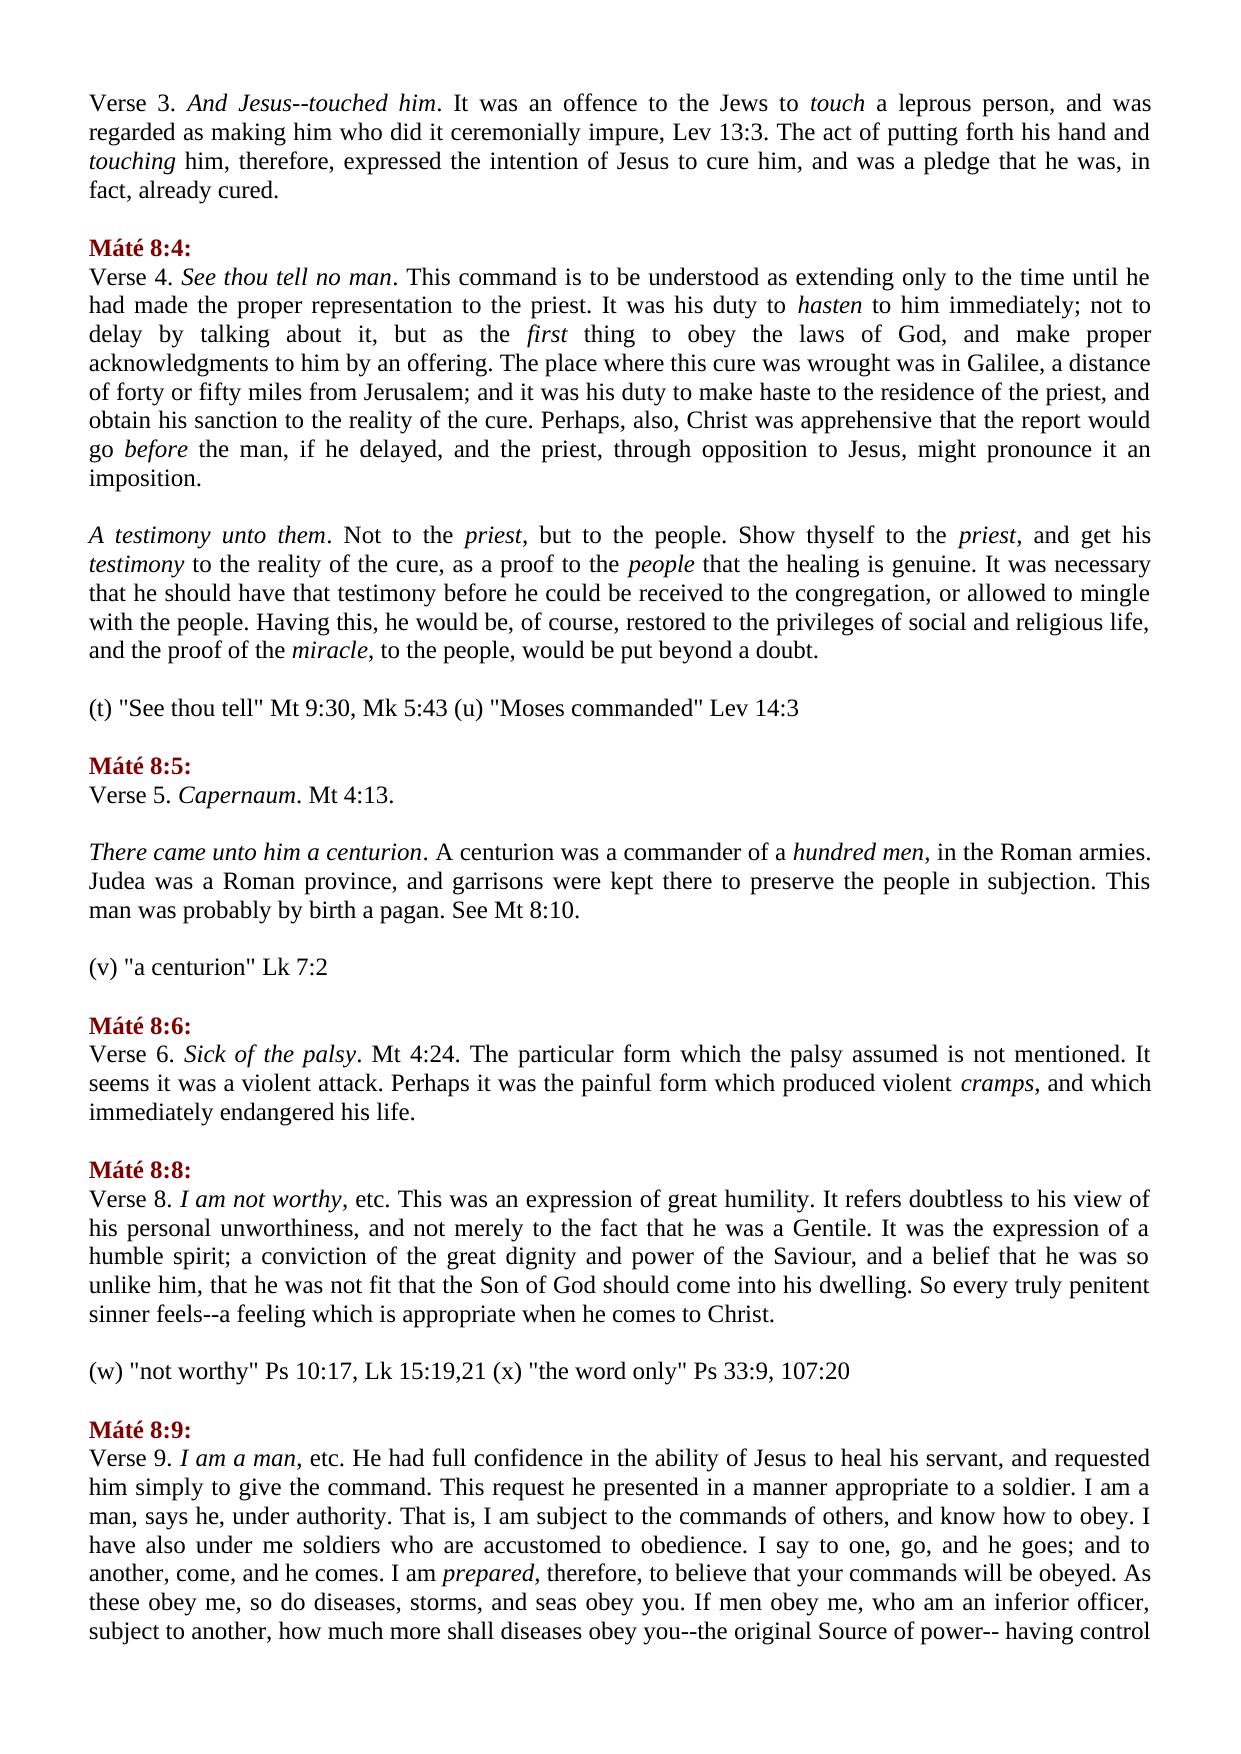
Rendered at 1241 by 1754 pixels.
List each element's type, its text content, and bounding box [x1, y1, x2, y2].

text Máté 8:6: [88, 1011, 1152, 1039]
text Máté 8:5: [88, 751, 1152, 780]
text Máté 8:4: [88, 233, 1152, 262]
text Verse 5. Capernaum. Mt 4:13. There came unto him a centurion. A centurion was a commander of a hundred men, in the Roman armies. Judea was a Roman province, and garrisons were kept there to preserve the people in subjection. This man was probably by birth a pagan. See Mt 8:10. (v) "a centurion" Lk 7:2 [88, 780, 1152, 981]
text Máté 8:8: [88, 1155, 1152, 1184]
text Máté 8:9: [88, 1415, 1152, 1443]
text Verse 3. And Jesus--touched him. It was an offence to the Jews to touch a leprous person, and was regarded as making him who did it ceremonially impure, Lev 13:3. The act of putting forth his hand and touching him, therefore, expressed the intention of Jesus to cure him, and was a pledge that he was, in fact, already cured. [88, 88, 1152, 203]
text Verse 9. I am a man, etc. He had full confidence in the ability of Jesus to heal his servant, and requested him simply to give the command. This request he presented in a manner appropriate to a soldier. I am a man, says he, under authority. That is, I am subject to the commands of others, and know how to obey. I have also under me soldiers who are accustomed to obedience. I say to one, go, and he goes; and to another, come, and he comes. I am prepared, therefore, to believe that your commands will be obeyed. As these obey me, so do diseases, storms, and seas obey you. If men obey me, who am an inferior officer, subject to another, how much more shall diseases obey you--the original Source of power-- having control [88, 1443, 1152, 1645]
text Verse 8. I am not worthy, etc. This was an expression of great humility. It refers doubtless to his view of his personal unworthiness, and not merely to the fact that he was a Gentile. It was the expression of a humble spirit; a conviction of the great dignity and power of the Saviour, and a belief that he was so unlike him, that he was not fit that the Son of God should come into his dwelling. So every truly penitent sinner feels--a feeling which is appropriate when he comes to Christ. (w) "not worthy" Ps 10:17, Lk 15:19,21 (x) "the word only" Ps 33:9, 107:20 [88, 1184, 1152, 1385]
text Verse 6. Sick of the palsy. Mt 4:24. The particular form which the palsy assumed is not mentioned. It seems it was a violent attack. Perhaps it was the painful form which produced violent cramps, and which immediately endangered his life. [88, 1039, 1152, 1126]
text Verse 4. See thou tell no man. This command is to be understood as extending only to the time until he had made the proper representation to the priest. It was his duty to hasten to him immediately; not to delay by talking about it, but as the first thing to obey the laws of God, and make proper acknowledgments to him by an offering. The place where this cure was wrought was in Galilee, a distance of forty or fifty miles from Jerusalem; and it was his duty to make haste to the residence of the priest, and obtain his sanction to the reality of the cure. Perhaps, also, Christ was apprehensive that the report would go before the man, if he delayed, and the priest, through opposition to Jesus, might pronounce it an imposition. A testimony unto them. Not to the priest, but to the people. Show thyself to the priest, and get his testimony to the reality of the cure, as a proof to the people that the healing is genuine. It was necessary that he should have that testimony before he could be received to the congregation, or allowed to mingle with the people. Having this, he would be, of course, restored to the privileges of social and religious life, and the proof of the miracle, to the people, would be put beyond a doubt. (t) "See thou tell" Mt 9:30, Mk 5:43 (u) "Moses commanded" Lev 14:3 [88, 262, 1152, 722]
